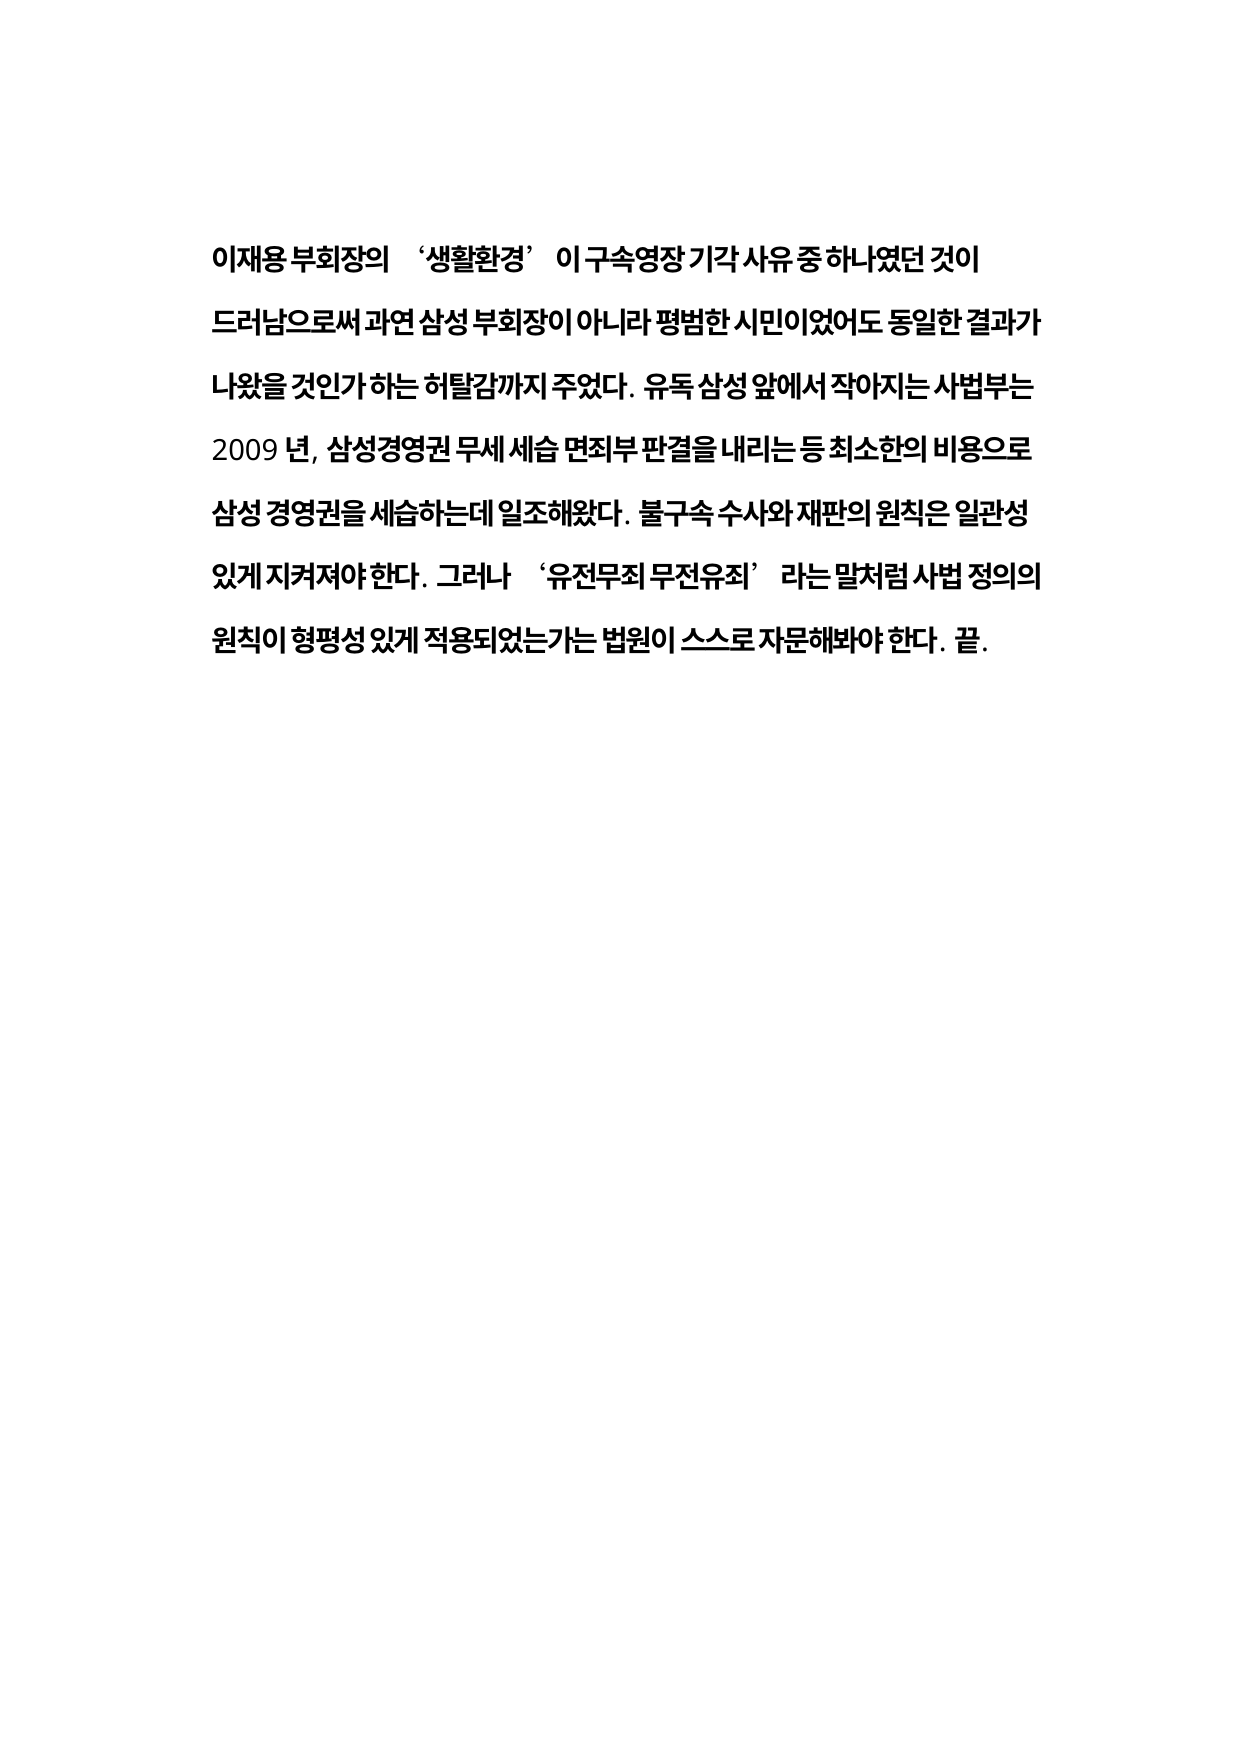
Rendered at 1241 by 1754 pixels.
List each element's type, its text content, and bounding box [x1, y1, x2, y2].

text 이재용 부회장의 ‘생활환경’이 구속영장 기각 사유 중 하나였던 것이 드러남으로써 과연 삼성 부회장이 아니라 평범한 시민이었어도 동일한 결과가 나왔을 것인가 하는 허탈감까지 주었다. 유독 삼성 앞에서 작아지는 사법부는 2009년, 삼성경영권 무세 세습 면죄부 판결을 내리는 등 최소한의 비용으로 삼성 경영권을 세습하는데 일조해왔다. 불구속 수사와 재판의 원칙은 일관성 있게 지켜져야 한다. 그러나 ‘유전무죄 무전유죄’라는 말처럼 사법 정의의 원칙이 형평성 있게 적용되었는가는 법원이 스스로 자문해봐야 한다. 끝. [177, 236, 1063, 660]
